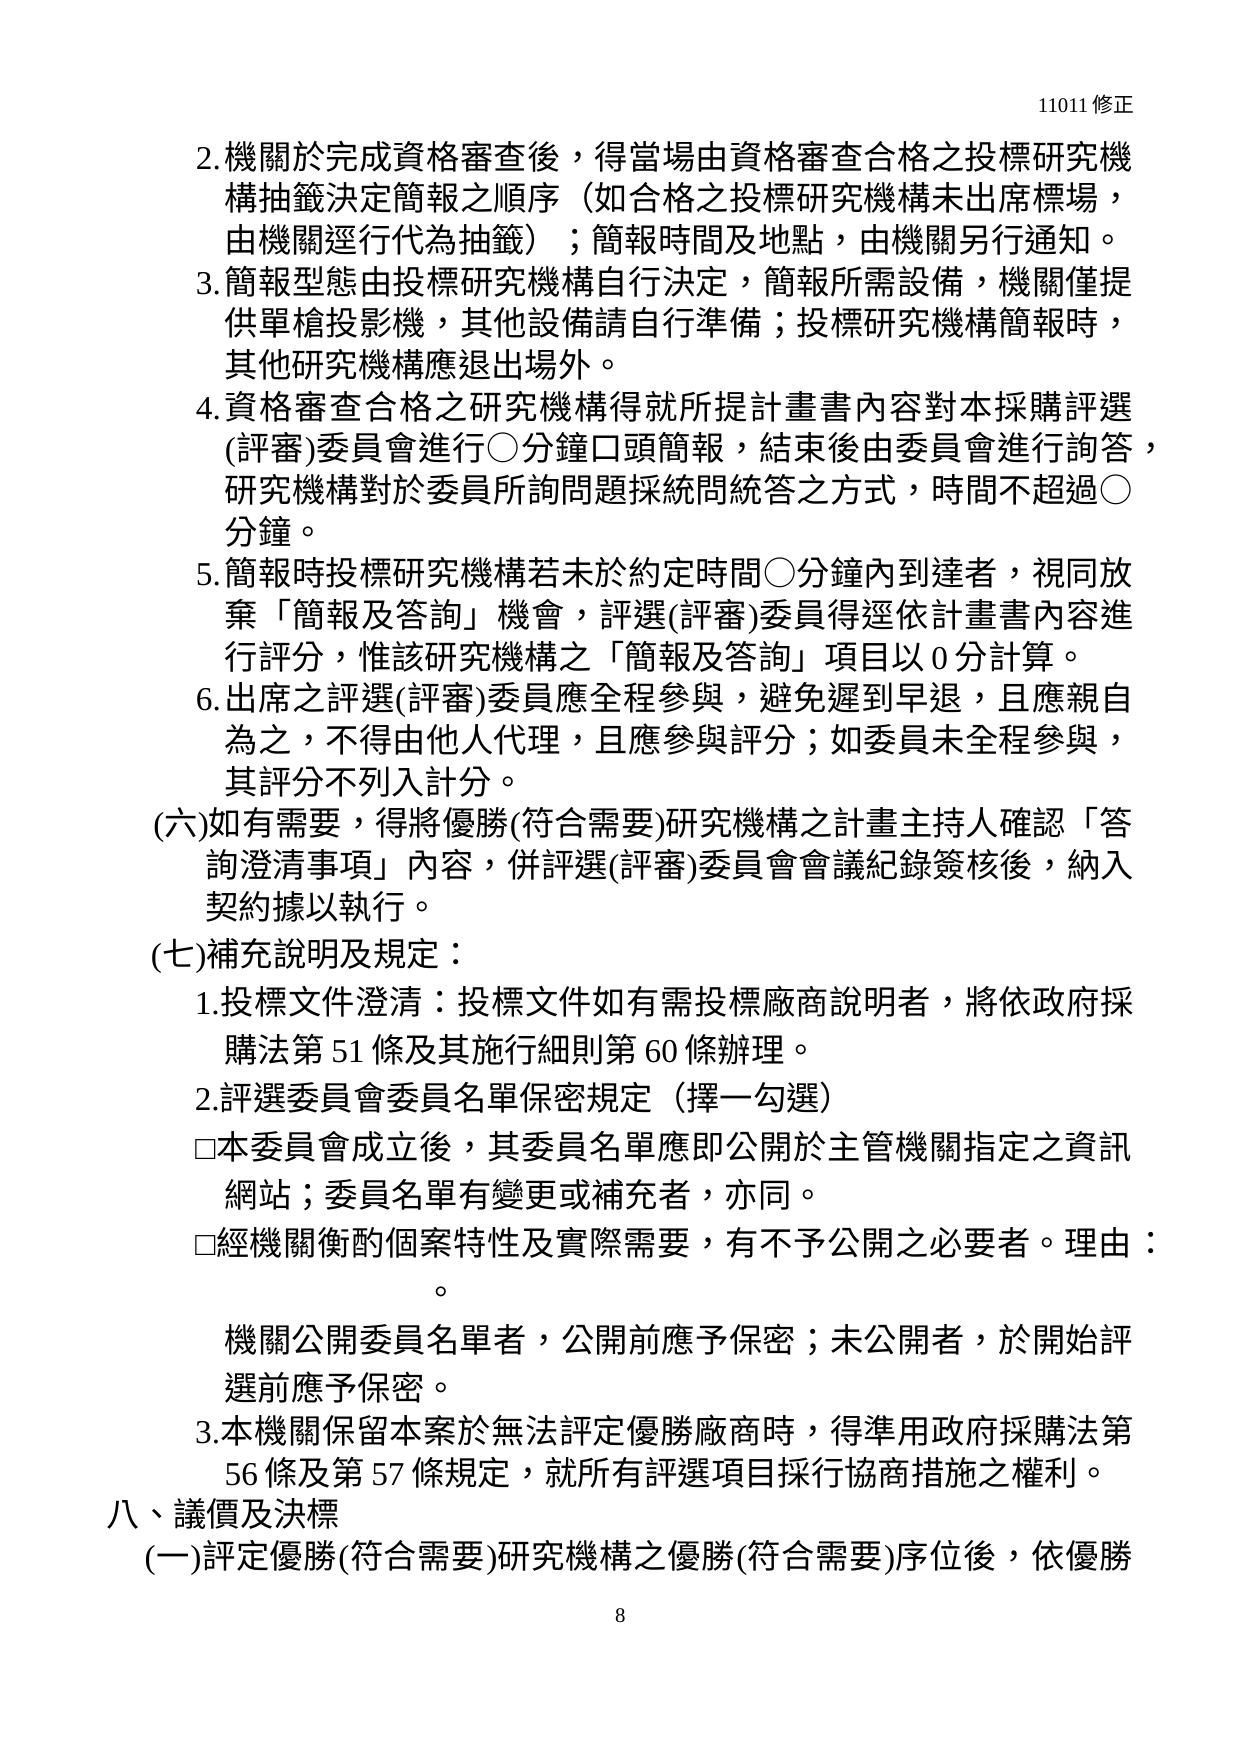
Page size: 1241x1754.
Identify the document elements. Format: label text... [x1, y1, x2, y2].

text 2.評選委員會委員名單保密規定（擇一勾選） [194, 1072, 1134, 1120]
text □經機關衡酌個案特性及實際需要，有不予公開之必要者。理由： 。 [195, 1217, 1134, 1314]
text 八、議價及決標 [106, 1493, 1134, 1535]
list 簡報時投標研究機構若未於約定時間○分鐘內到達者，視同放棄「簡報及答詢」機會，評選(評審)委員得逕依計畫書內容進行評分，惟該研究機構之「簡報及答詢」項目以0分計算。 [196, 552, 1134, 677]
list 簡報型態由投標研究機構自行決定，簡報所需設備，機關僅提供單槍投影機，其他設備請自行準備；投標研究機構簡報時，其他研究機構應退出場外。 [196, 261, 1134, 386]
text □本委員會成立後，其委員名單應即公開於主管機關指定之資訊網站；委員名單有變更或補充者，亦同。 [195, 1120, 1134, 1217]
text (一)評定優勝(符合需要)研究機構之優勝(符合需要)序位後，依優勝(符合需要)序位及下列方式與優勝(符合需要)研究機構辦理議價： [144, 1535, 1134, 1577]
text (六)如有需要，得將優勝(符合需要)研究機構之計畫主持人確認「答詢澄清事項」內容，併評選(評審)委員會會議紀錄簽核後，納入契約據以執行。 [153, 802, 1134, 927]
text 3.本機關保留本案於無法評定優勝廠商時，得準用政府採購法第56條及第57條規定，就所有評選項目採行協商措施之權利。 [195, 1410, 1134, 1493]
text (七)補充說明及規定： [151, 927, 1134, 976]
list 資格審查合格之研究機構得就所提計畫書內容對本採購評選(評審)委員會進行○分鐘口頭簡報，結束後由委員會進行詢答，研究機構對於委員所詢問題採統問統答之方式，時間不超過○分鐘。 [196, 386, 1134, 552]
text 機關公開委員名單者，公開前應予保密；未公開者，於開始評選前應予保密。 [224, 1314, 1134, 1410]
list 機關於完成資格審查後，得當場由資格審查合格之投標研究機構抽籤決定簡報之順序（如合格之投標研究機構未出席標場，由機關逕行代為抽籤）；簡報時間及地點，由機關另行通知。 [196, 136, 1134, 261]
list 出席之評選(評審)委員應全程參與，避免遲到早退，且應親自為之，不得由他人代理，且應參與評分；如委員未全程參與，其評分不列入計分。 [196, 677, 1134, 802]
text 1.投標文件澄清：投標文件如有需投標廠商說明者，將依政府採購法第51條及其施行細則第60條辦理。 [194, 976, 1134, 1072]
